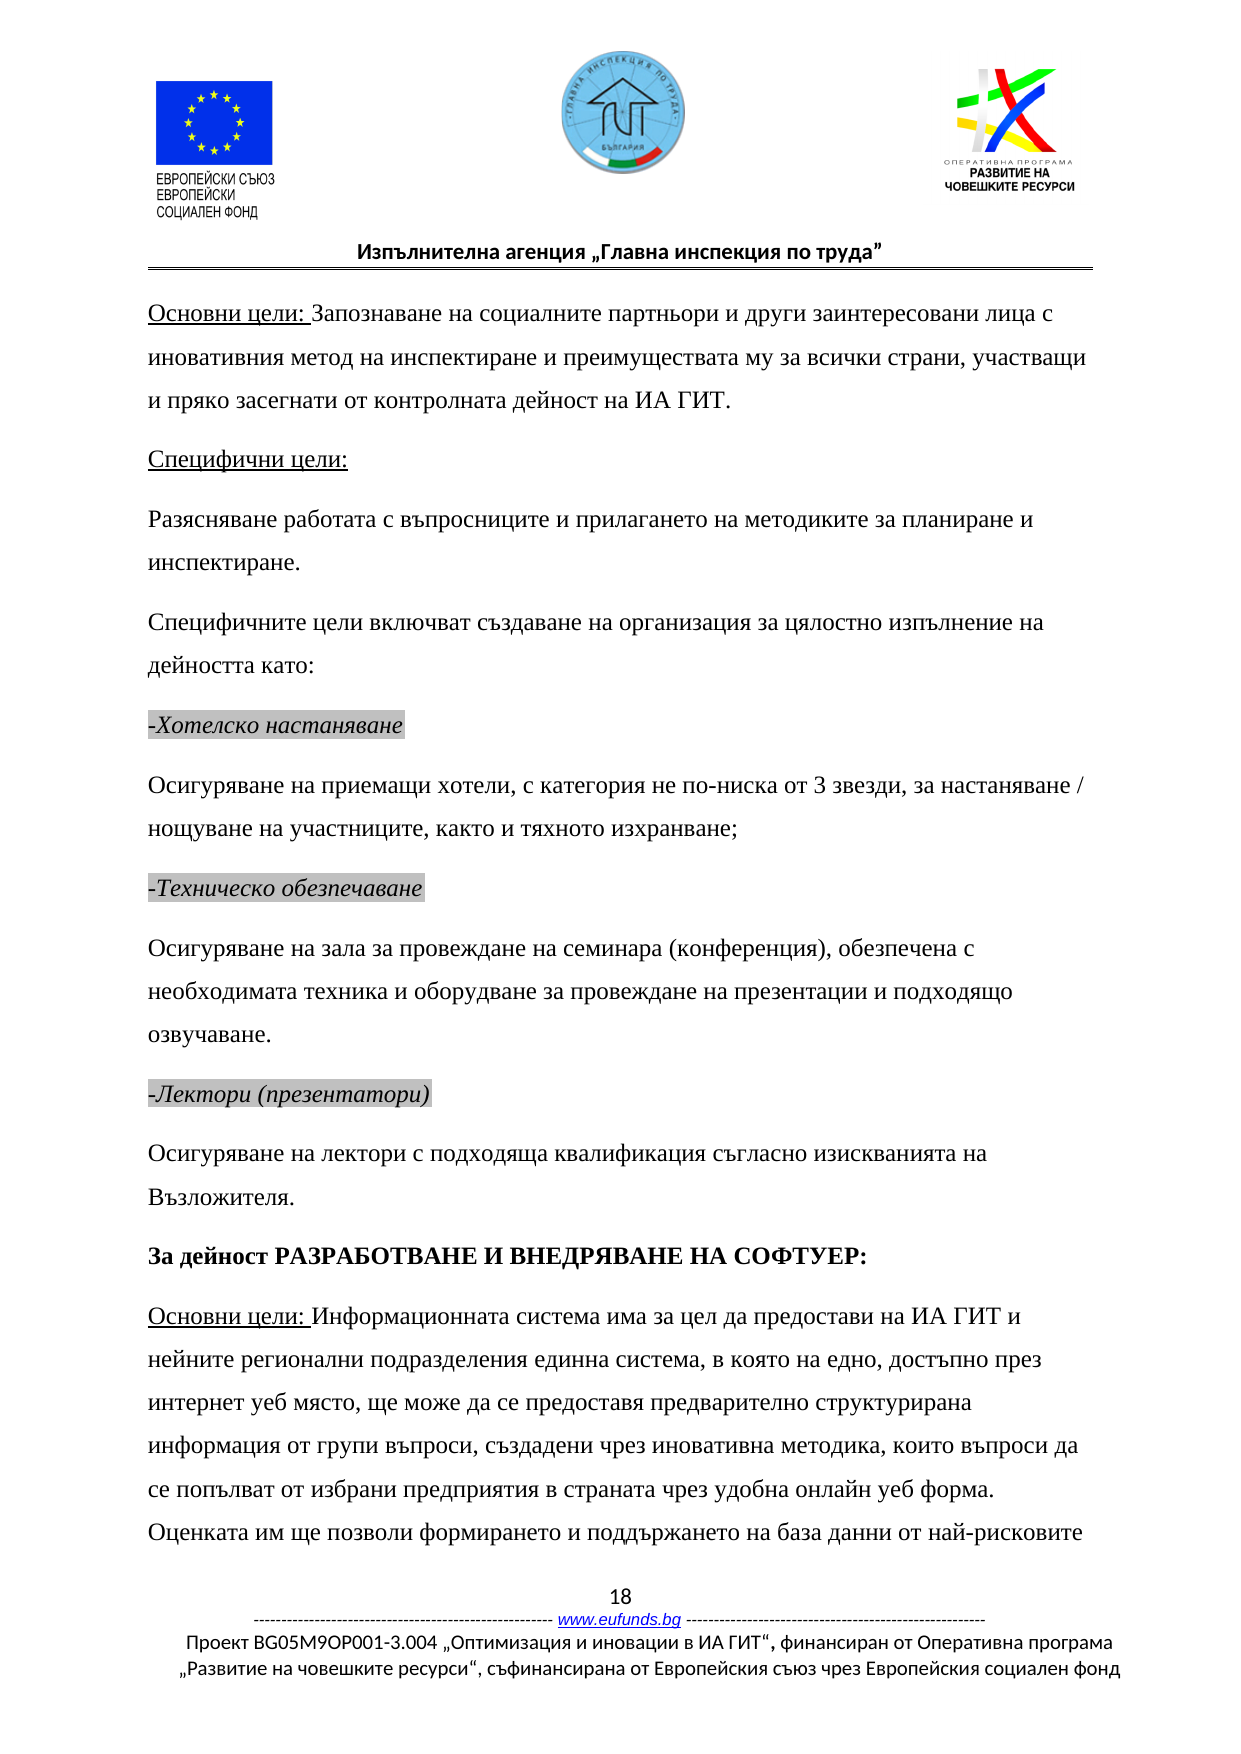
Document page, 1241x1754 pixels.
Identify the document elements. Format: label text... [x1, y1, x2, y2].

text -Хотелско настаняване [148, 710, 1093, 739]
text Специфични цели: [148, 444, 1093, 473]
text -Техническо обезпечаване [148, 873, 1093, 902]
text Разясняване работата с въпросниците и прилагането на методиките за планиране и инспектиране. [148, 504, 1093, 576]
text Специфичните цели включват създаване на организация за цялостно изпълнение на дейността като: [148, 607, 1093, 679]
text -Лектори (презентатори) [148, 1079, 1093, 1107]
text Основни цели: Запознаване на социалните партньори и други заинтересовани лица с иновативния метод на инспектиране и преимуществата му за всички страни, участващи и пряко засегнати от контролната дейност на ИА ГИТ. [148, 298, 1093, 413]
text За дейност РАЗРАБОТВАНЕ И ВНЕДРЯВАНЕ НА СОФТУЕР: [148, 1241, 1093, 1270]
text Осигуряване на лектори с подходяща квалификация съгласно изискванията на Възложителя. [148, 1138, 1093, 1210]
text Осигуряване на зала за провеждане на семинара (конференция), обезпечена с необходимата техника и оборудване за провеждане на презентации и подходящо озвучаване. [148, 933, 1093, 1048]
text Осигуряване на приемащи хотели, с категория не по-ниска от 3 звезди, за настаняване / нощуване на участниците, както и тяхното изхранване; [148, 770, 1093, 842]
text Основни цели: Информационната система има за цел да предостави на ИА ГИТ и нейните регионални подразделения единна система, в която на едно, достъпно през интернет уеб място, ще може да се предоставя предварително структурирана информация от групи въпроси, създадени чрез иновативна методика, които въпроси да се попълват от избрани предприятия в страната чрез удобна онлайн уеб форма. Оценката им ще позволи формирането и поддържането на база данни от най-рисковите [148, 1301, 1093, 1546]
